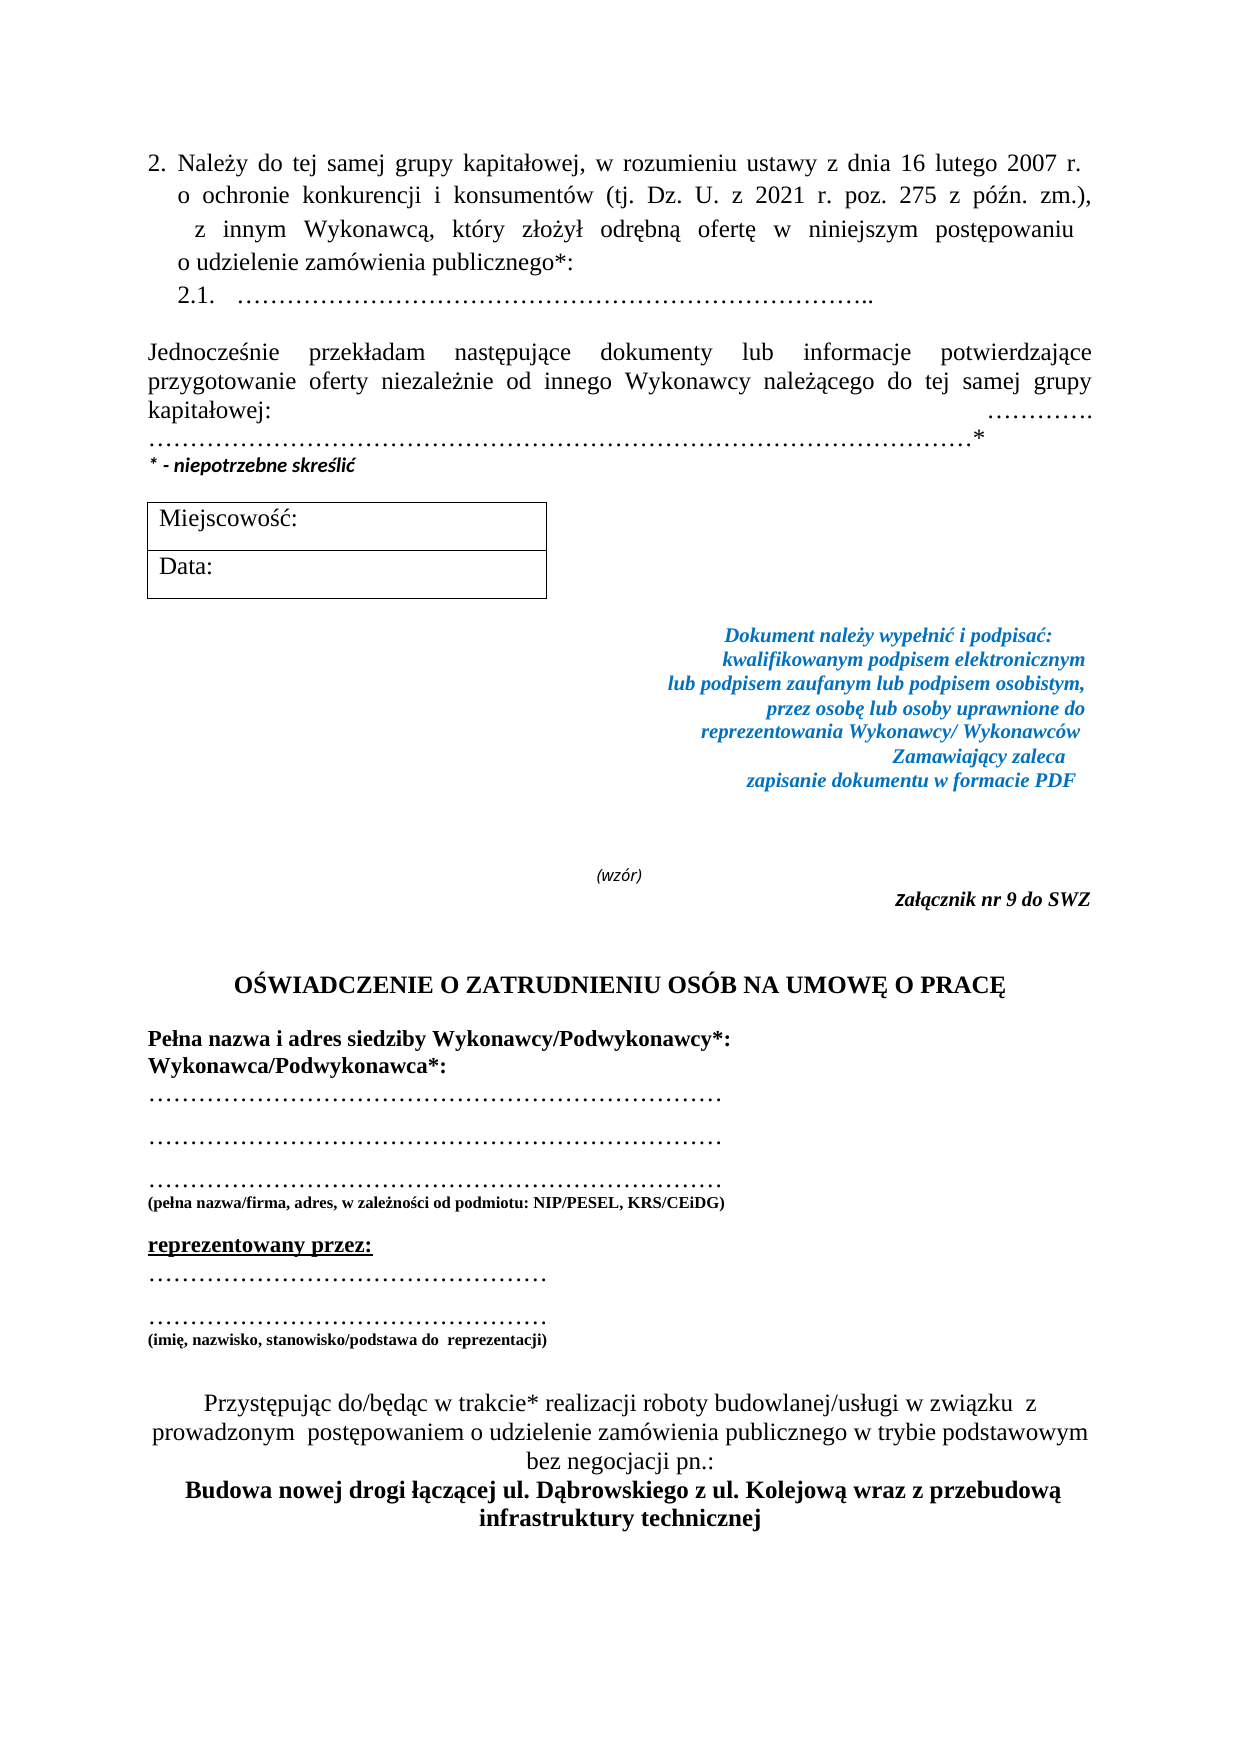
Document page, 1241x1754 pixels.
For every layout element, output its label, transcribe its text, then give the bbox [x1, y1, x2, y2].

text …………………………………………………………… [148, 1164, 1093, 1193]
text przez osobę lub osoby uprawnione do [148, 695, 1093, 719]
text Zamawiający zaleca zapisanie dokumentu w formacie PDF [148, 743, 1093, 792]
text Przystępując do/będąc w trakcie* realizacji roboty budowlanej/usługi w związku z prowadzonym postępowaniem o udzielenie zamówienia publicznego w trybie podstawowym bez negocjacji pn.: [148, 1388, 1093, 1475]
text OŚWIADCZENIE O ZATRUDNIENIU OSÓB NA UMOWĘ O PRACĘ [148, 970, 1093, 999]
text * - niepotrzebne skreślić [355, 452, 1093, 478]
text Jednocześnie przekładam następujące dokumenty lub informacje potwierdzające przygotowanie oferty niezależnie od innego Wykonawcy należącego do tej samej grupy kapitałowej: ………….………………………………………………………………………………………* [148, 337, 1093, 452]
text (wzór) [148, 864, 1093, 887]
text (pełna nazwa/firma, adres, w zależności od podmiotu: NIP/PESEL, KRS/CEiDG) [148, 1193, 1093, 1212]
text Budowa nowej drogi łączącej ul. Dąbrowskiego z ul. Kolejową wraz z przebudową infrastruktury technicznej [148, 1475, 1093, 1532]
list Należy do tej samej grupy kapitałowej, w rozumieniu ustawy z dnia 16 lutego 2007 r. o ochronie konkurencji i konsumentów (tj. Dz. U. z 2021 r. poz. 275 z późn. zm.), z innym Wykonawcą, który złożył odrębną ofertę w niniejszym postępowaniu o udzielenie zamówienia publicznego*: [148, 148, 1093, 275]
text Wykonawca/Podwykonawca*: [148, 1052, 1093, 1078]
table_cell Data: [148, 551, 546, 598]
text ………………………………………… [148, 1301, 585, 1330]
text Dokument należy wypełnić i podpisać: [177, 623, 1093, 647]
text ………………………………………… [148, 1258, 585, 1287]
table_header Miejscowość: [148, 503, 546, 550]
text Załącznik nr 9 do SWZ [148, 887, 1093, 911]
text …………………………………………………………… [148, 1121, 1093, 1150]
text reprezentowany przez: [148, 1232, 1093, 1258]
text reprezentowania Wykonawcy/ Wykonawców [148, 719, 1093, 743]
text kwalifikowanym podpisem elektronicznym [148, 647, 1093, 671]
list ………………………………………………………………….. [177, 280, 1093, 308]
text …………………………………………………………… [148, 1078, 1093, 1107]
text Pełna nazwa i adres siedziby Wykonawcy/Podwykonawcy*: [148, 1026, 1093, 1052]
text (imię, nazwisko, stanowisko/podstawa do reprezentacji) [148, 1330, 1093, 1349]
text lub podpisem zaufanym lub podpisem osobistym, [148, 671, 1093, 695]
